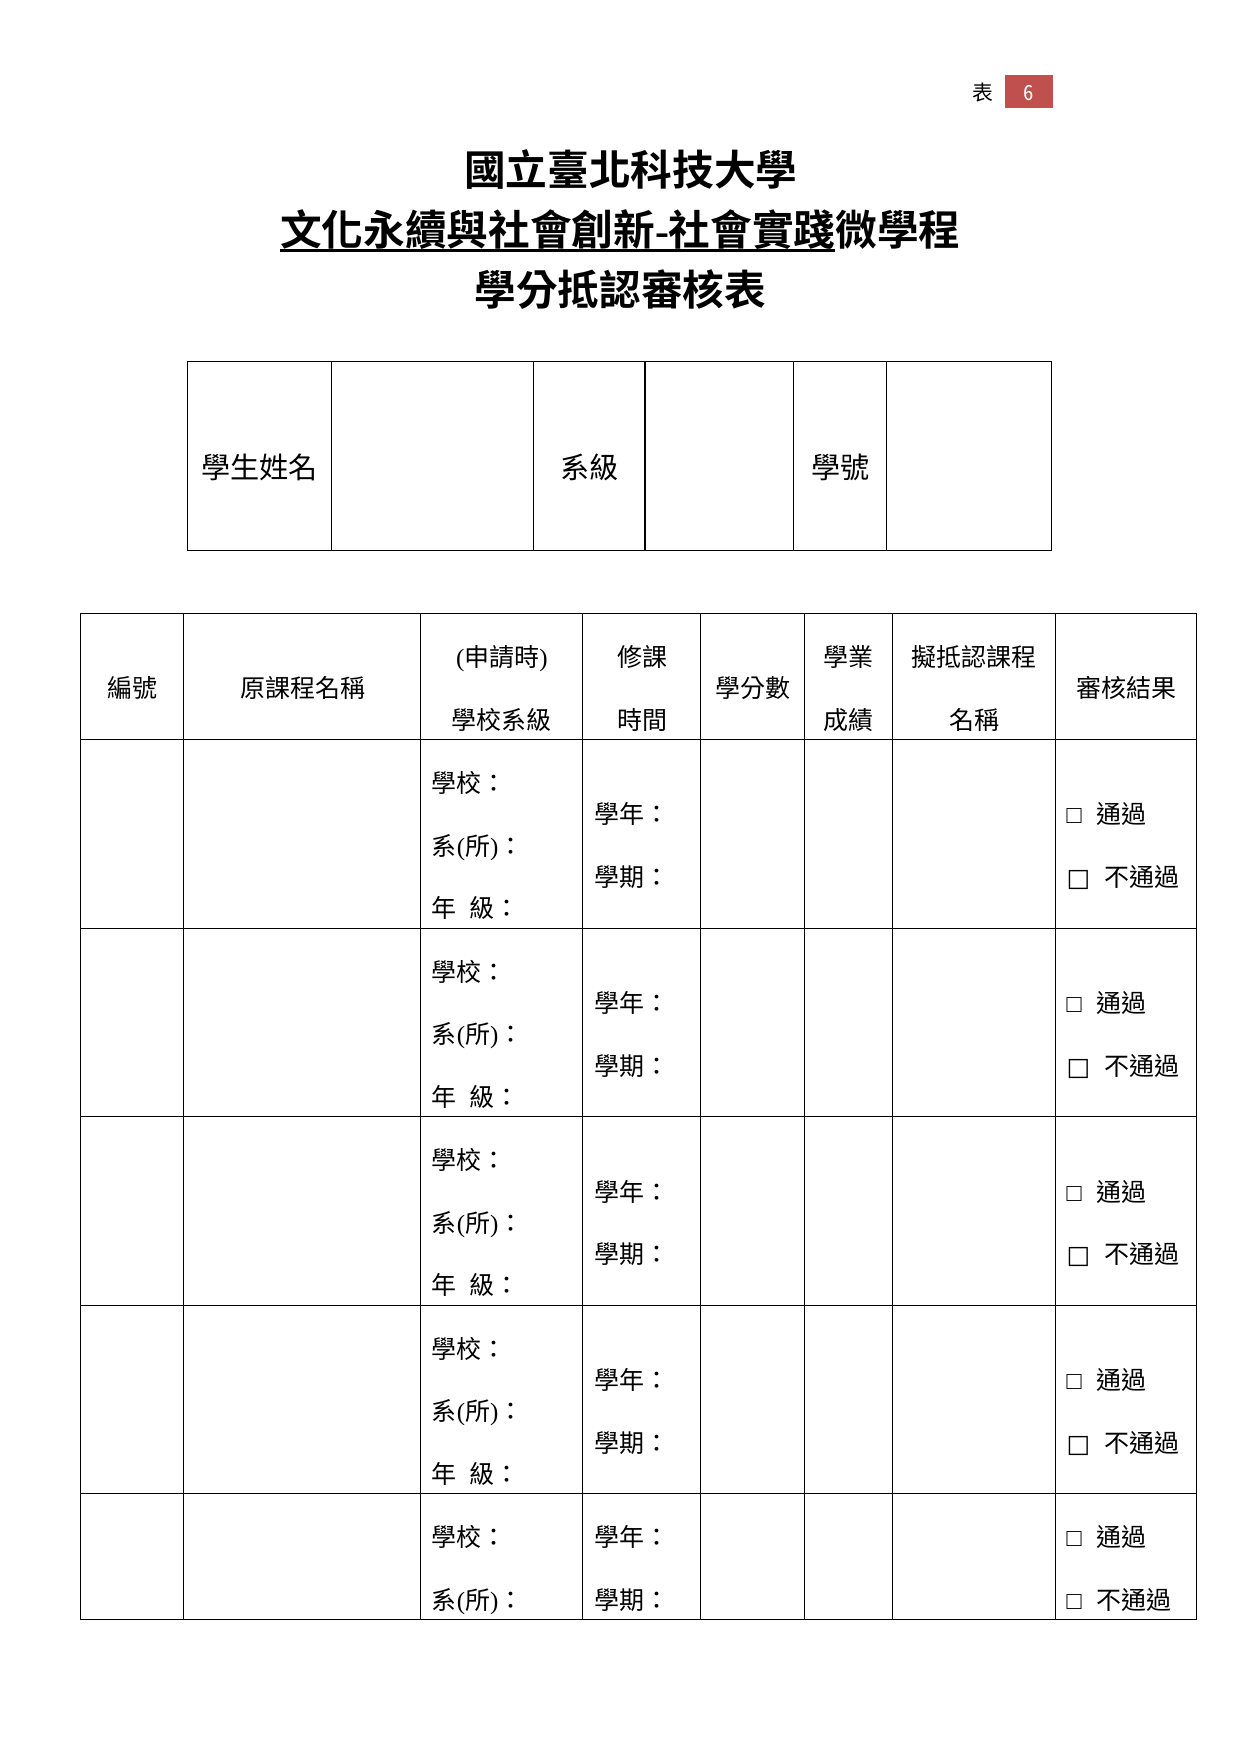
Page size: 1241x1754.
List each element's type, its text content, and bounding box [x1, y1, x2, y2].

table_cell 學年： 學期： [583, 1117, 700, 1305]
table_cell [805, 1117, 892, 1305]
table_cell [184, 1117, 420, 1305]
table_cell [81, 1117, 183, 1305]
table_header 編號 [81, 614, 183, 739]
table_cell [701, 740, 804, 928]
text 文化永續與社會創新-社會實踐微學程 學分抵認審核表 [187, 197, 1053, 318]
table_cell 學校： 系(所)： 年 級： [421, 740, 582, 928]
table_cell [81, 1306, 183, 1493]
table_cell 學年： 學期： [583, 740, 700, 928]
table_cell [184, 740, 420, 928]
table_header 學業成績 [805, 614, 892, 739]
table_cell [184, 1494, 420, 1619]
table_header 擬抵認課程 名稱 [893, 614, 1055, 739]
table_header 原課程名稱 [184, 614, 420, 739]
table_cell 學校： 系(所)： 年 級： [421, 1306, 582, 1493]
table_cell [81, 740, 183, 928]
table_cell □ 通過 不通過 [1056, 740, 1196, 928]
table_cell [701, 1306, 804, 1493]
table_cell [701, 1117, 804, 1305]
table_cell [805, 1306, 892, 1493]
table_header 審核結果 [1056, 614, 1196, 739]
table_cell □ 通過 不通過 [1056, 929, 1196, 1116]
table_cell 學校： 系(所)： [421, 1494, 582, 1619]
table_cell [893, 1117, 1055, 1305]
table_cell [893, 1306, 1055, 1493]
table_cell [184, 929, 420, 1116]
table_header [646, 362, 793, 549]
table_cell 學年： 學期： [583, 929, 700, 1116]
table_cell [893, 929, 1055, 1116]
table_header 系級 [534, 362, 644, 549]
table_cell □ 通過 不通過 [1056, 1306, 1196, 1493]
table_header (申請時) 學校系級 [421, 614, 582, 739]
table_header 學號 [794, 362, 886, 549]
table_cell [184, 1306, 420, 1493]
table_header 修課 時間 [583, 614, 700, 739]
table_header 學分數 [701, 614, 804, 739]
text 國立臺北科技大學 [187, 137, 1053, 197]
table_cell □ 通過 □ 不通過 [1056, 1494, 1196, 1619]
table_cell [701, 1494, 804, 1619]
table_cell [805, 1494, 892, 1619]
table_header [887, 362, 1051, 549]
table_cell [805, 929, 892, 1116]
table_cell [893, 1494, 1055, 1619]
table_header [332, 362, 533, 549]
table_cell [701, 929, 804, 1116]
table_cell [81, 1494, 183, 1619]
table_cell [893, 740, 1055, 928]
table_cell 學年： 學期： [583, 1494, 700, 1619]
table_cell 學校： 系(所)： 年 級： [421, 929, 582, 1116]
table_cell 學校： 系(所)： 年 級： [421, 1117, 582, 1305]
table_cell 學年： 學期： [583, 1306, 700, 1493]
table_header 學生姓名 [188, 362, 331, 549]
table_cell [805, 740, 892, 928]
table_cell [81, 929, 183, 1116]
table_cell □ 通過 不通過 [1056, 1117, 1196, 1305]
